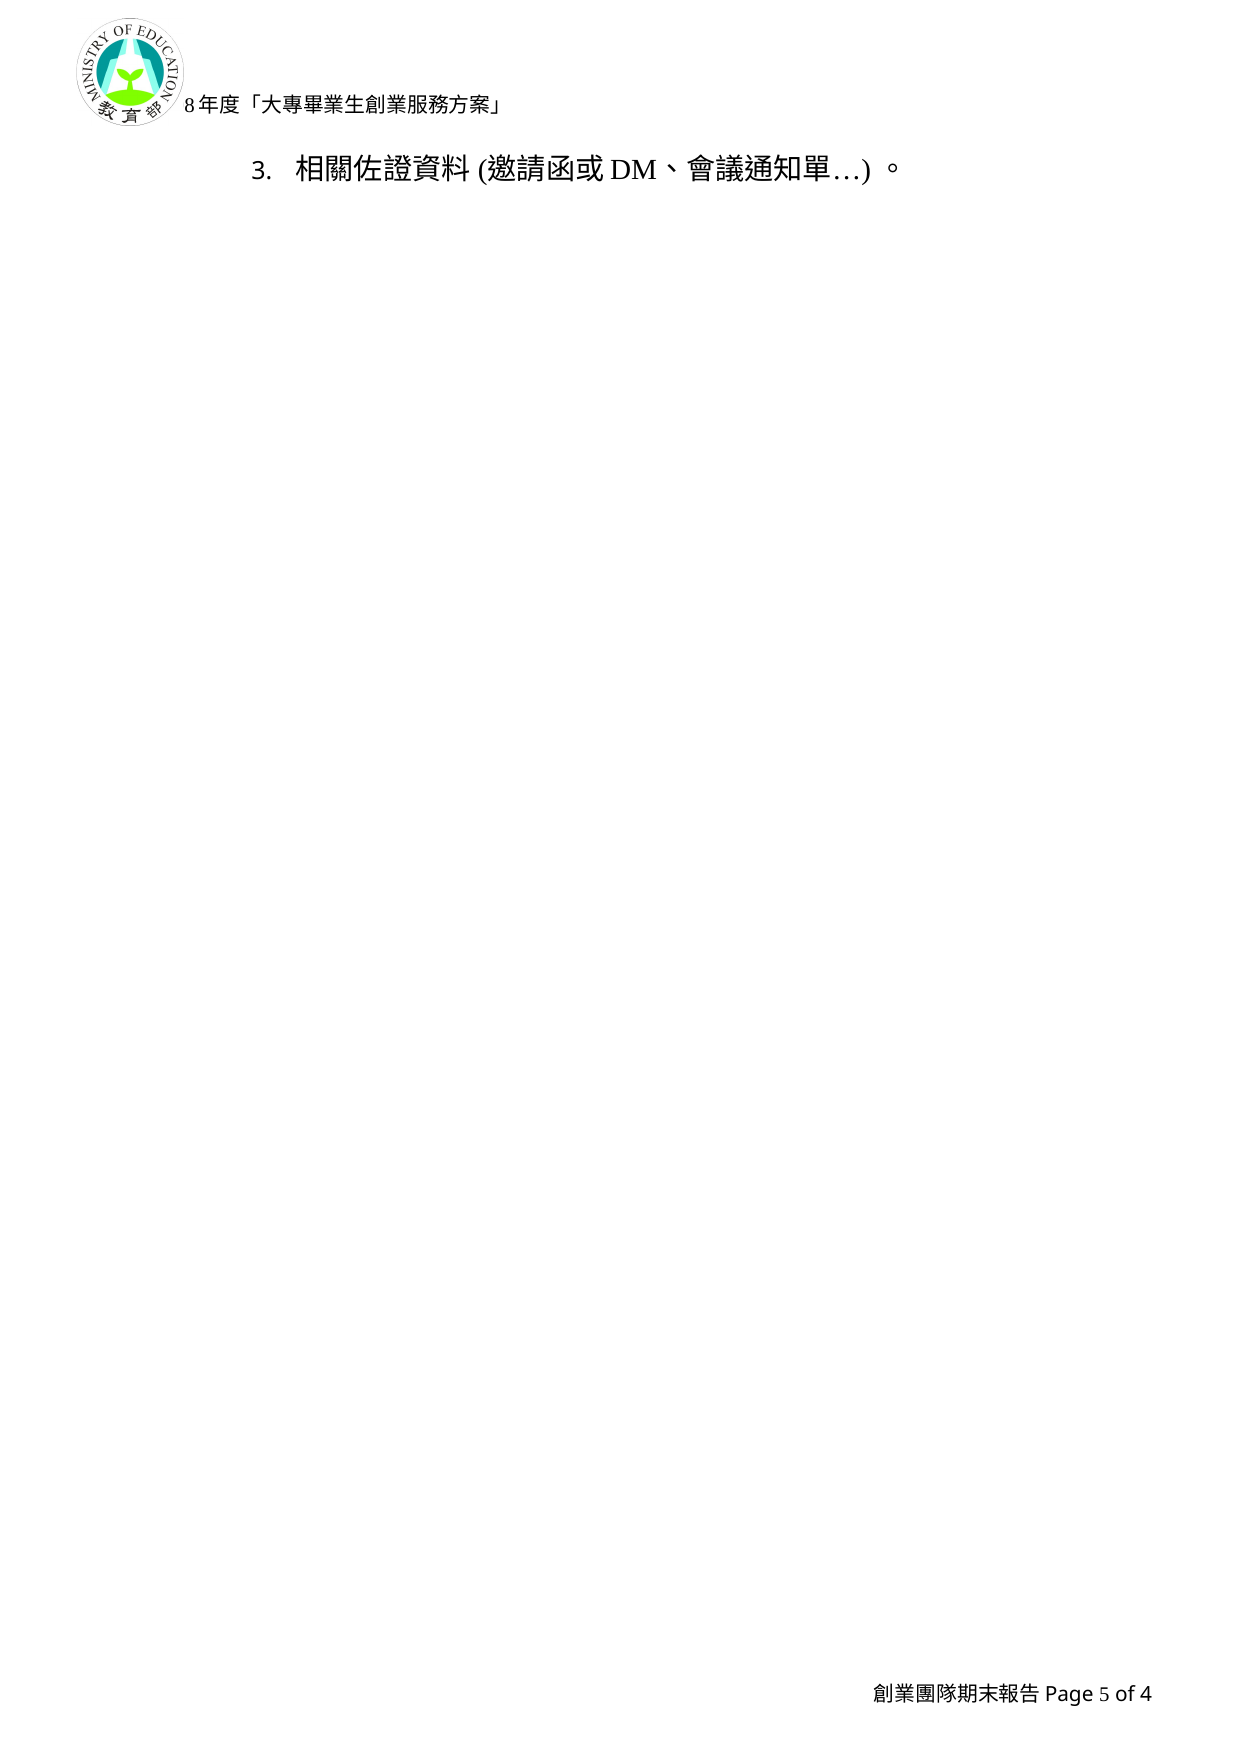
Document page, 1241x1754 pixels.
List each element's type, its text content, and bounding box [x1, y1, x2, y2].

list 相關佐證資料 (邀請函或DM、會議通知單…) 。 [251, 129, 1160, 204]
picture [76, 18, 184, 126]
